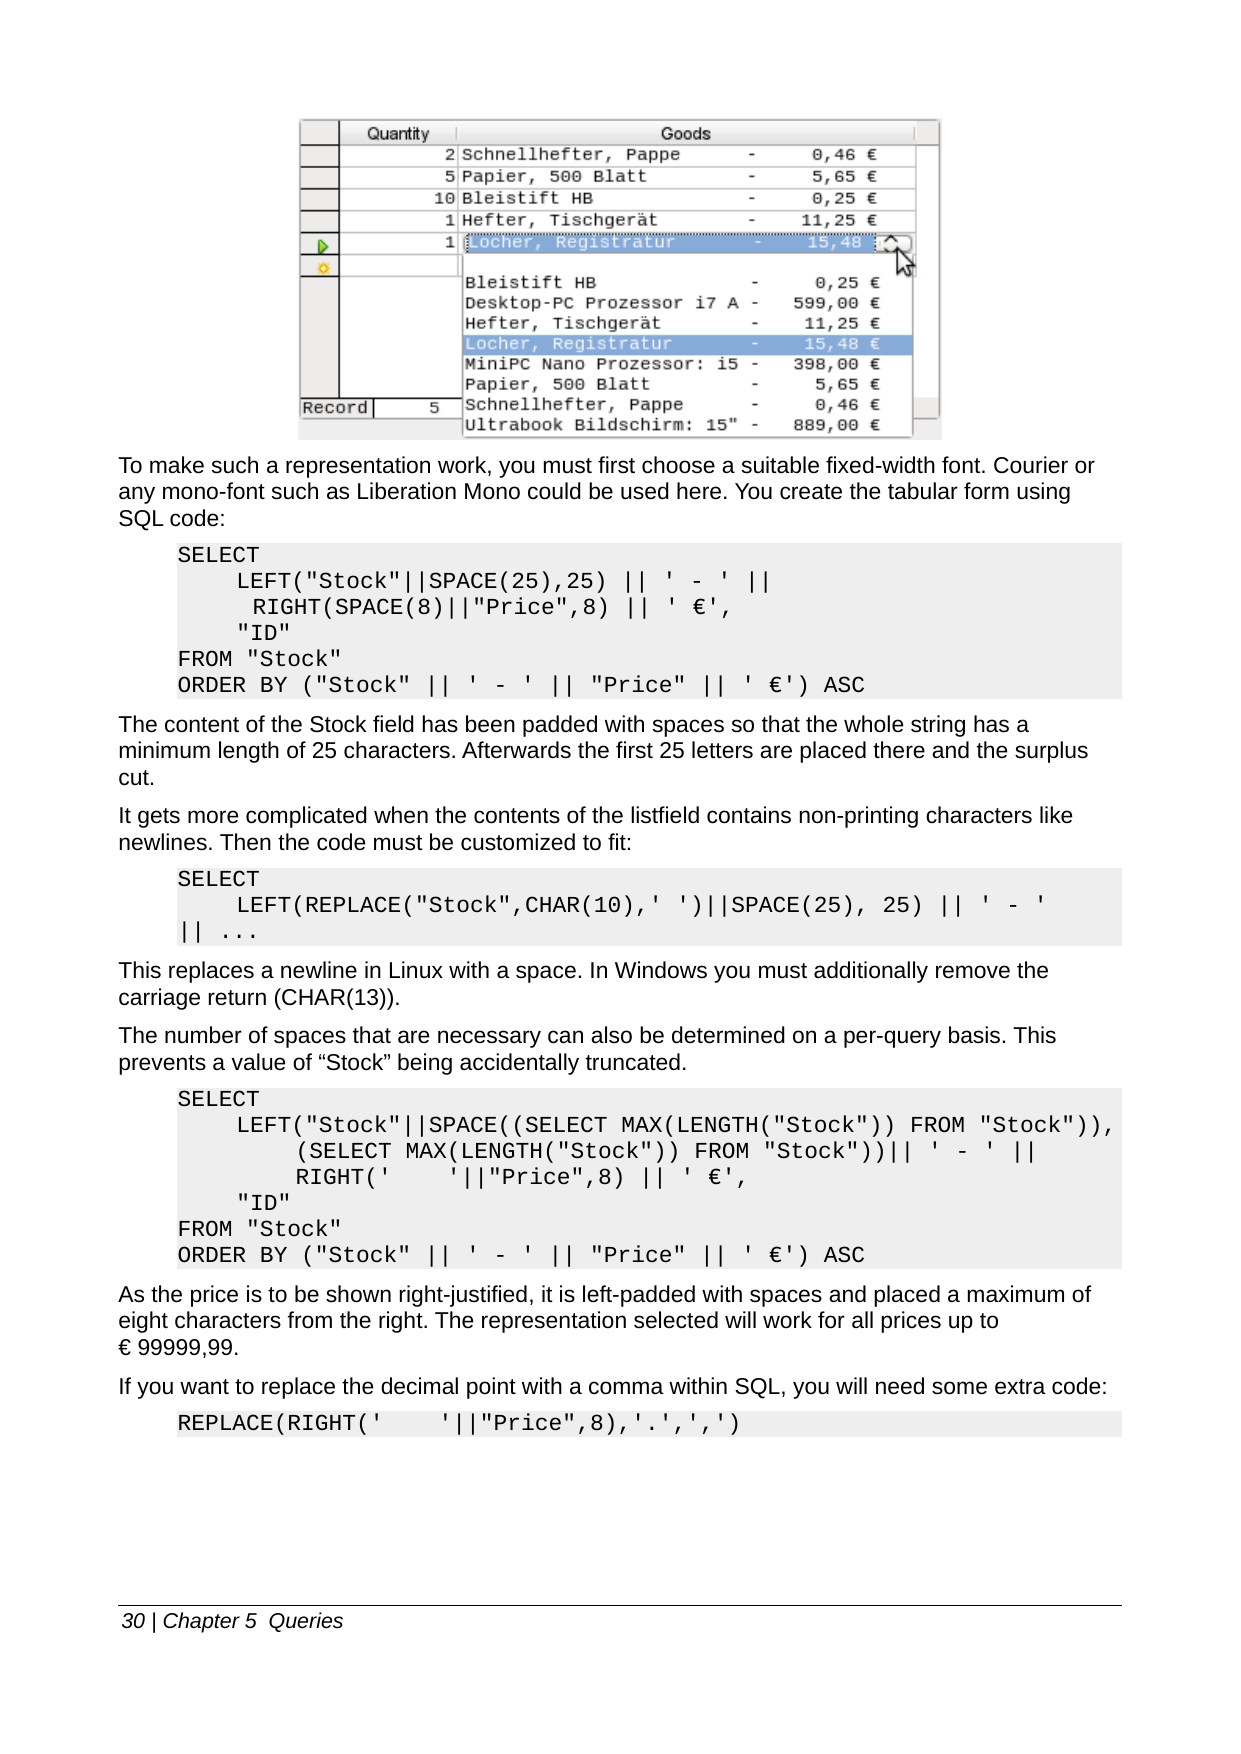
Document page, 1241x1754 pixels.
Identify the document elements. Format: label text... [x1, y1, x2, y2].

text REPLACE(RIGHT(' '||"Price",8),'.',',') [177, 1411, 1122, 1437]
text The number of spaces that are necessary can also be determined on a per-query basis. This prevents a value of “Stock” being accidentally truncated. [118, 1022, 1122, 1075]
text SELECT LEFT("Stock"||SPACE(25),25) || ' - ' || RIGHT(SPACE(8)||"Price",8) || ' €', "ID" FROM "Stock" ORDER BY ("Stock" || ' - ' || "Price" || ' €') ASC [177, 543, 1122, 699]
text The content of the Stock field has been padded with spaces so that the whole string has a minimum length of 25 characters. Afterwards the first 25 letters are placed there and the surplus cut. [118, 711, 1122, 790]
text SELECT LEFT(REPLACE("Stock",CHAR(10),' ')||SPACE(25), 25) || ' - ' || ... [177, 868, 1122, 946]
text As the price is to be shown right-justified, it is left-padded with spaces and placed a maximum of eight characters from the right. The representation selected will work for all prices up to € 99999,99. [118, 1281, 1122, 1360]
picture [298, 118, 942, 440]
text This replaces a newline in Linux with a space. In Windows you must additionally remove the carriage return (CHAR(13)). [118, 957, 1122, 1010]
text To make such a representation work, you must first choose a suitable fixed-width font. Courier or any mono-font such as Liberation Mono could be used here. You create the tabular form using SQL code: [118, 452, 1122, 531]
text If you want to replace the decimal point with a comma within SQL, you will need some extra code: [118, 1373, 1122, 1399]
text It gets more complicated when the contents of the listfield contains non-printing characters like newlines. Then the code must be customized to fit: [118, 802, 1122, 855]
text SELECT LEFT("Stock"||SPACE((SELECT MAX(LENGTH("Stock")) FROM "Stock")), (SELECT MAX(LENGTH("Stock")) FROM "Stock"))|| ' - ' || RIGHT(' '||"Price",8) || ' €', "ID" FROM "Stock" ORDER BY ("Stock" || ' - ' || "Price" || ' €') ASC [177, 1088, 1122, 1269]
